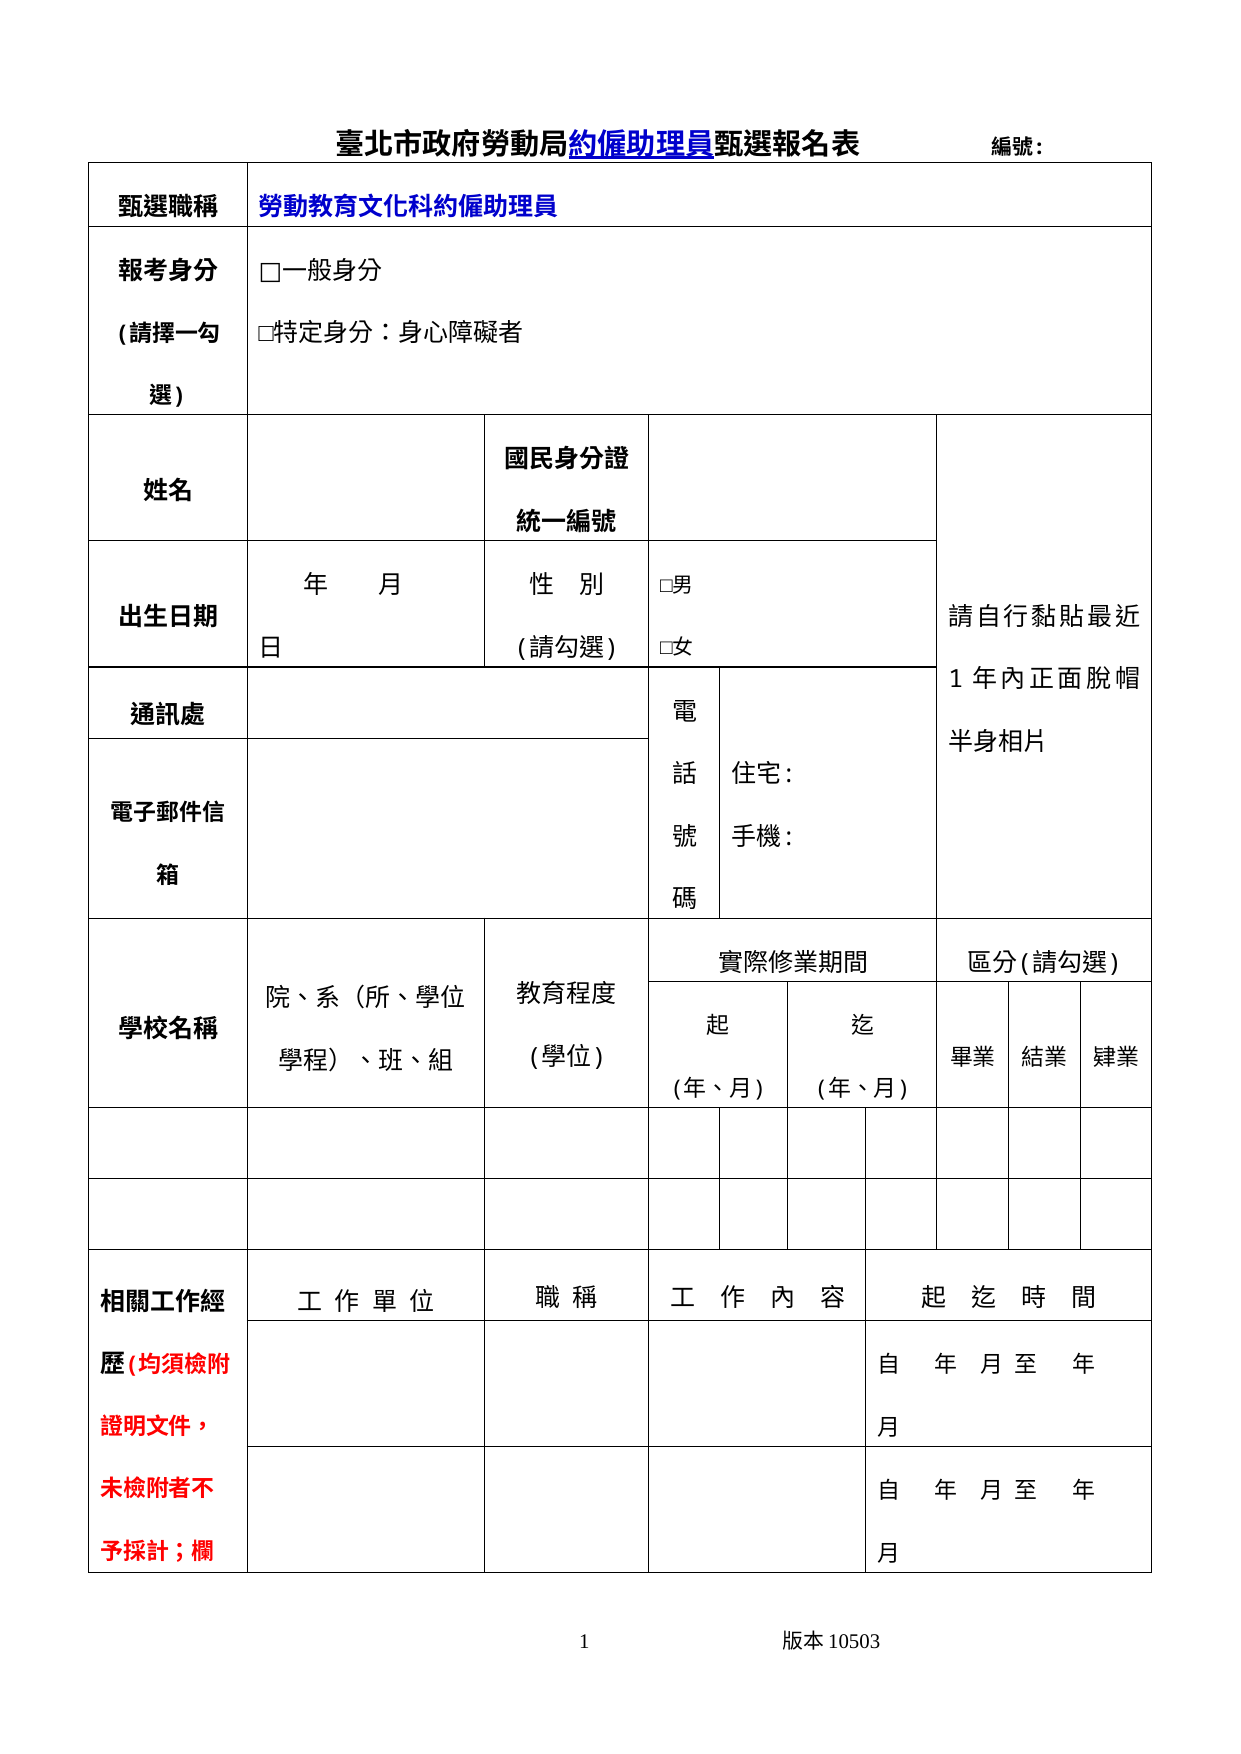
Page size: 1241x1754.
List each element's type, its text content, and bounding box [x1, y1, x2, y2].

table_cell [1081, 1179, 1151, 1249]
table_cell [485, 1321, 648, 1446]
table_cell [485, 1447, 648, 1572]
table_cell [248, 739, 648, 917]
table_cell [89, 1108, 247, 1178]
table_cell [788, 1108, 865, 1178]
table_cell [937, 1108, 1008, 1178]
table_cell 性 別 (請勾選) [485, 541, 648, 666]
table_cell [866, 1108, 936, 1178]
table_cell 姓名 [89, 415, 247, 540]
table_cell 自 年 月 至 年 月 [866, 1447, 1151, 1572]
table_cell 自 年 月 至 年 月 [866, 1321, 1151, 1446]
table_cell □男 □女 [649, 541, 936, 666]
table_cell [248, 1447, 484, 1572]
table_cell [720, 1108, 787, 1178]
table_cell 實際修業期間 [649, 919, 936, 981]
table_cell 國民身分證統一編號 [485, 415, 648, 540]
table_cell [720, 1179, 787, 1249]
table_cell [788, 1179, 865, 1249]
table_cell 電話號碼 [649, 668, 719, 917]
table_cell [89, 1179, 247, 1249]
table_cell 院、系（所、學位學程）、班、組 [248, 919, 484, 1107]
table_cell [649, 1108, 719, 1178]
table_cell 工 作 單 位 [248, 1250, 484, 1320]
table_cell □一般身分 □特定身分：身心障礙者 [248, 227, 1151, 414]
text 臺北市政府勞動局約僱助理員甄選報名表 編號: [89, 100, 1152, 162]
table_cell [1009, 1108, 1080, 1178]
table_cell 學校名稱 [89, 919, 247, 1107]
table_cell 區分(請勾選) [937, 919, 1151, 981]
table_cell [248, 1179, 484, 1249]
table_cell [485, 1179, 648, 1249]
table_header 甄選職稱 [89, 163, 247, 226]
table_cell [1081, 1108, 1151, 1178]
table_cell 通訊處 [89, 668, 247, 737]
table_header 勞動教育文化科約僱助理員 [248, 163, 1151, 226]
table_cell 結業 [1009, 982, 1080, 1107]
table_cell [248, 668, 648, 737]
table_cell [649, 1447, 865, 1572]
table_cell [649, 1321, 865, 1446]
table_cell [248, 1321, 484, 1446]
table_cell 年 月 日 [248, 541, 484, 666]
table_cell [649, 1179, 719, 1249]
table_cell 電子郵件信箱 [89, 739, 247, 917]
table_cell [649, 415, 936, 540]
table_cell [937, 1179, 1008, 1249]
table_cell 相關工作經歷(均須檢附證明文件，未檢附者不予採計；欄位不足請自行新增) [89, 1250, 247, 1572]
table_cell [866, 1179, 936, 1249]
table_cell 畢業 [937, 982, 1008, 1107]
table_cell 報考身分 (請擇一勾選) [89, 227, 247, 414]
table_cell 出生日期 [89, 541, 247, 666]
table_cell [485, 1108, 648, 1178]
table_cell 起 迄 時 間 [866, 1250, 1151, 1320]
table_cell 迄 (年、月) [788, 982, 936, 1107]
table_cell 肄業 [1081, 982, 1151, 1107]
table_cell 請自行黏貼最近1年內正面脫帽半身相片 [937, 415, 1151, 917]
table_cell 工 作 內 容 [649, 1250, 865, 1320]
table_cell 職 稱 [485, 1250, 648, 1320]
table_cell [248, 415, 484, 540]
table_cell 住宅: 手機: [720, 668, 936, 917]
table_cell [1009, 1179, 1080, 1249]
table_cell 教育程度 (學位) [485, 919, 648, 1107]
table_cell [248, 1108, 484, 1178]
table_cell 起 (年、月) [649, 982, 787, 1107]
